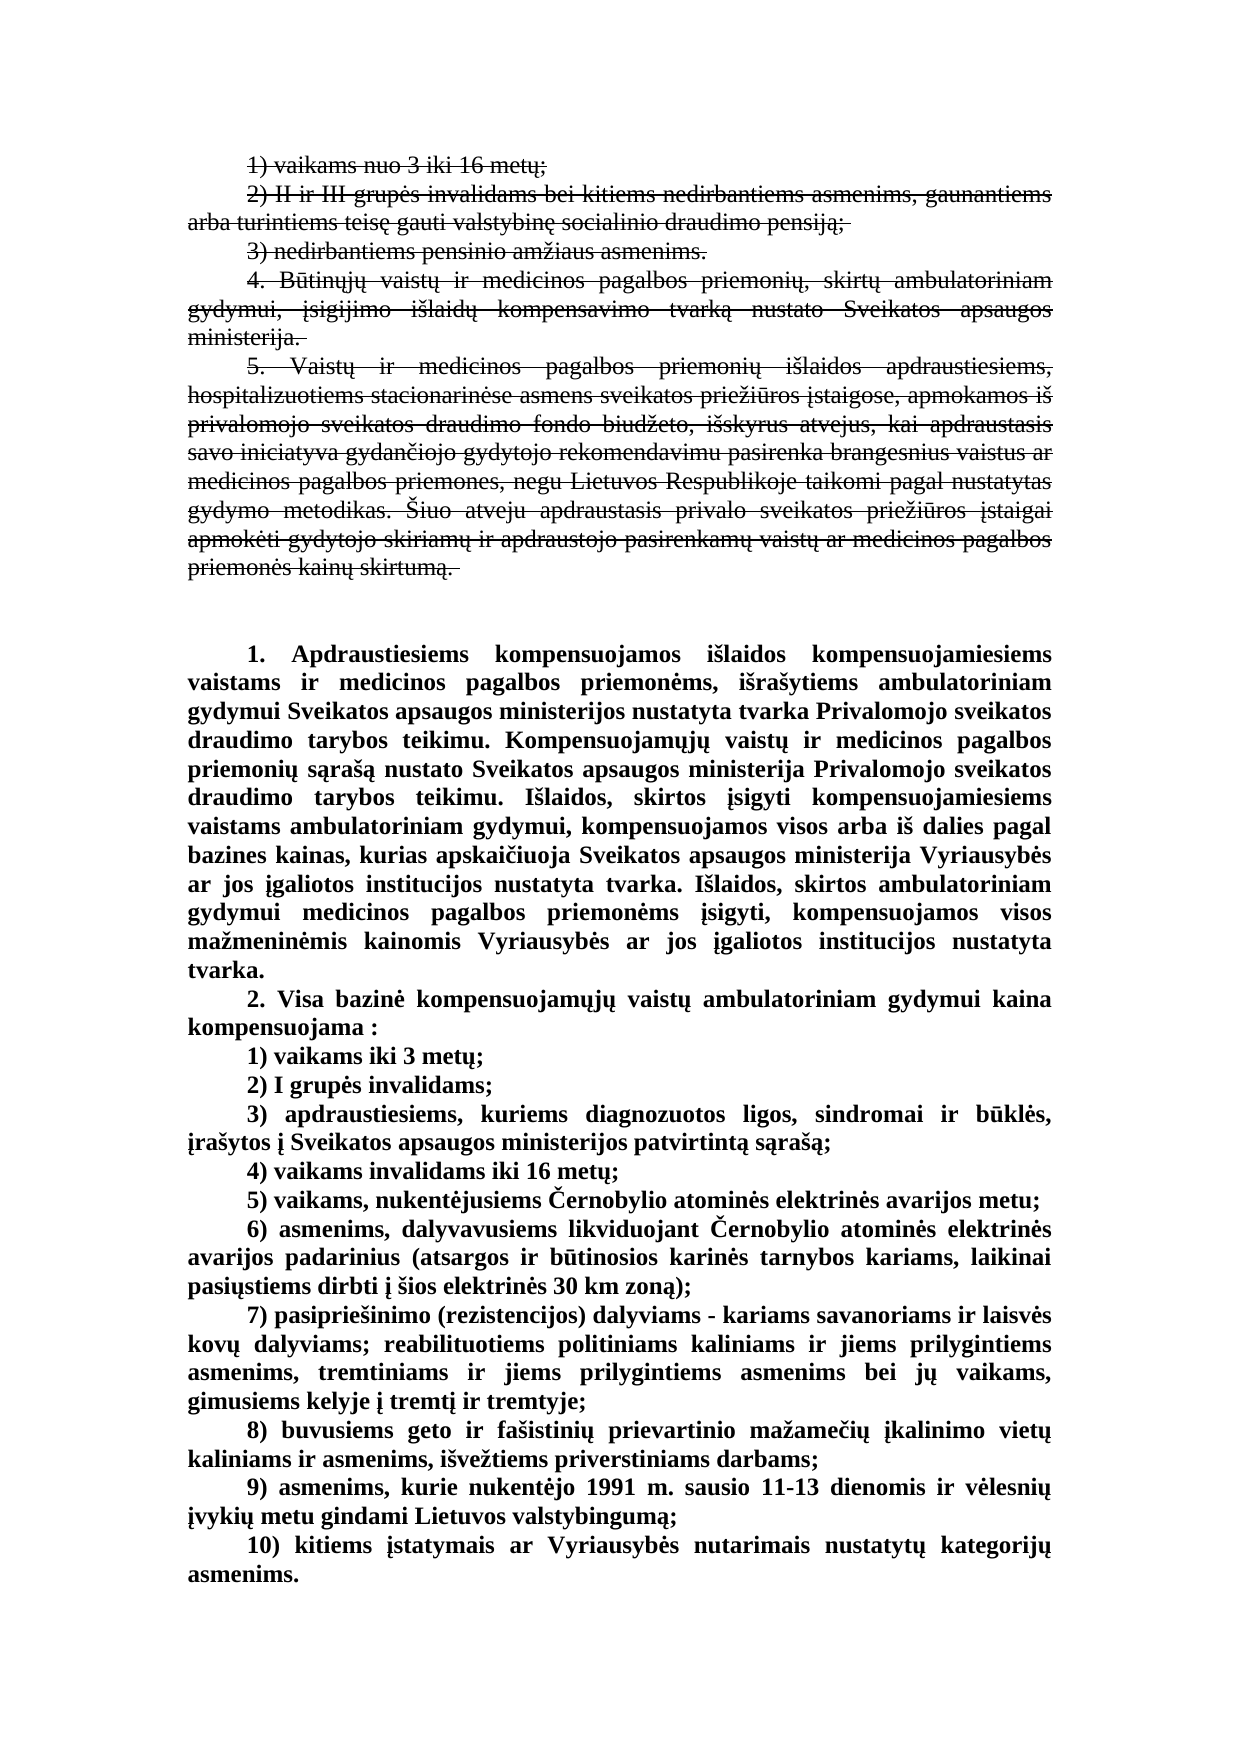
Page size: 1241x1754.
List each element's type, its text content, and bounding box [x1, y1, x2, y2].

text 5. Vaistų ir medicinos pagalbos priemonių išlaidos apdraustiesiems, hospitalizuotiems stacionarinėse asmens sveikatos priežiūros įstaigose, apmokamos iš privalomojo sveikatos draudimo fondo biudžeto, išskyrus atvejus, kai apdraustasis savo iniciatyva gydančiojo gydytojo rekomendavimu pasirenka brangesnius vaistus ar medicinos pagalbos priemones, negu Lietuvos Respublikoje taikomi pagal nustatytas gydymo metodikas. Šiuo atveju apdraustasis privalo sveikatos priežiūros įstaigai apmokėti gydytojo skiriamų ir apdraustojo pasirenkamų vaistų ar medicinos pagalbos priemonės kainų skirtumą. [187, 351, 1053, 396]
text 7) pasipriešinimo (rezistencijos) dalyviams - kariams savanoriams ir laisvės kovų dalyviams; reabilituotiems politiniams kaliniams ir jiems prilygintiems asmenims, tremtiniams ir jiems prilygintiems asmenims bei jų vaikams, gimusiems kelyje į tremtį ir tremtyje; [187, 1300, 1053, 1415]
text 5. Vaistų ir medicinos pagalbos priemonių išlaidos apdraustiesiems, hospitalizuotiems stacionarinėse asmens sveikatos priežiūros įstaigose, apmokamos iš privalomojo sveikatos draudimo fondo biudžeto, išskyrus atvejus, kai apdraustasis savo iniciatyva gydančiojo gydytojo rekomendavimu pasirenka brangesnius vaistus ar medicinos pagalbos priemones, negu Lietuvos Respublikoje taikomi pagal nustatytas gydymo metodikas. Šiuo atveju apdraustasis privalo sveikatos priežiūros įstaigai apmokėti gydytojo skiriamų ir apdraustojo pasirenkamų vaistų ar medicinos pagalbos priemonės kainų skirtumą. [187, 397, 1053, 424]
text 3) apdraustiesiems, kuriems diagnozuotos ligos, sindromai ir būklės, įrašytos į Sveikatos apsaugos ministerijos patvirtintą sąrašą; [187, 1099, 1053, 1156]
text 1) vaikams iki 3 metų; [187, 1041, 1053, 1070]
text 1) vaikams nuo 3 iki 16 metų; [187, 150, 1053, 179]
text 4) vaikams invalidams iki 16 metų; [187, 1156, 1053, 1185]
text 2. Visa bazinė kompensuojamųjų vaistų ambulatoriniam gydymui kaina kompensuojama : [187, 984, 1053, 1041]
text 4. Būtinųjų vaistų ir medicinos pagalbos priemonių, skirtų ambulatoriniam gydymui, įsigijimo išlaidų kompensavimo tvarką nustato Sveikatos apsaugos ministerija. [187, 265, 1053, 309]
text 5. Vaistų ir medicinos pagalbos priemonių išlaidos apdraustiesiems, hospitalizuotiems stacionarinėse asmens sveikatos priežiūros įstaigose, apmokamos iš privalomojo sveikatos draudimo fondo biudžeto, išskyrus atvejus, kai apdraustasis savo iniciatyva gydančiojo gydytojo rekomendavimu pasirenka brangesnius vaistus ar medicinos pagalbos priemones, negu Lietuvos Respublikoje taikomi pagal nustatytas gydymo metodikas. Šiuo atveju apdraustasis privalo sveikatos priežiūros įstaigai apmokėti gydytojo skiriamų ir apdraustojo pasirenkamų vaistų ar medicinos pagalbos priemonės kainų skirtumą. [187, 454, 1053, 511]
text 5. Vaistų ir medicinos pagalbos priemonių išlaidos apdraustiesiems, hospitalizuotiems stacionarinėse asmens sveikatos priežiūros įstaigose, apmokamos iš privalomojo sveikatos draudimo fondo biudžeto, išskyrus atvejus, kai apdraustasis savo iniciatyva gydančiojo gydytojo rekomendavimu pasirenka brangesnius vaistus ar medicinos pagalbos priemones, negu Lietuvos Respublikoje taikomi pagal nustatytas gydymo metodikas. Šiuo atveju apdraustasis privalo sveikatos priežiūros įstaigai apmokėti gydytojo skiriamų ir apdraustojo pasirenkamų vaistų ar medicinos pagalbos priemonės kainų skirtumą. [187, 425, 1053, 453]
text 5) vaikams, nukentėjusiems Černobylio atominės elektrinės avarijos metu; [187, 1185, 1053, 1214]
text 1. Apdraustiesiems kompensuojamos išlaidos kompensuojamiesiems vaistams ir medicinos pagalbos priemonėms, išrašytiems ambulatoriniam gydymui Sveikatos apsaugos ministerijos nustatyta tvarka Privalomojo sveikatos draudimo tarybos teikimu. Kompensuojamųjų vaistų ir medicinos pagalbos priemonių sąrašą nustato Sveikatos apsaugos ministerija Privalomojo sveikatos draudimo tarybos teikimu. Išlaidos, skirtos įsigyti kompensuojamiesiems vaistams ambulatoriniam gydymui, kompensuojamos visos arba iš dalies pagal bazines kainas, kurias apskaičiuoja Sveikatos apsaugos ministerija Vyriausybės ar jos įgaliotos institucijos nustatyta tvarka. Išlaidos, skirtos ambulatoriniam gydymui medicinos pagalbos priemonėms įsigyti, kompensuojamos visos mažmeninėmis kainomis Vyriausybės ar jos įgaliotos institucijos nustatyta tvarka. [187, 639, 1053, 984]
text 10) kitiems įstatymais ar Vyriausybės nutarimais nustatytų kategorijų asmenims. [187, 1530, 1053, 1587]
text 2) II ir III grupės invalidams bei kitiems nedirbantiems asmenims, gaunantiems arba turintiems teisę gauti valstybinę socialinio draudimo pensiją; [187, 179, 1053, 236]
text 6) asmenims, dalyvavusiems likviduojant Černobylio atominės elektrinės avarijos padarinius (atsargos ir būtinosios karinės tarnybos kariams, laikinai pasiųstiems dirbti į šios elektrinės 30 km zoną); [187, 1214, 1053, 1300]
text 9) asmenims, kurie nukentėjo 1991 m. sausio 11-13 dienomis ir vėlesnių įvykių metu gindami Lietuvos valstybingumą; [187, 1472, 1053, 1530]
text 3) nedirbantiems pensinio amžiaus asmenims. [187, 236, 1053, 265]
text 5. Vaistų ir medicinos pagalbos priemonių išlaidos apdraustiesiems, hospitalizuotiems stacionarinėse asmens sveikatos priežiūros įstaigose, apmokamos iš privalomojo sveikatos draudimo fondo biudžeto, išskyrus atvejus, kai apdraustasis savo iniciatyva gydančiojo gydytojo rekomendavimu pasirenka brangesnius vaistus ar medicinos pagalbos priemones, negu Lietuvos Respublikoje taikomi pagal nustatytas gydymo metodikas. Šiuo atveju apdraustasis privalo sveikatos priežiūros įstaigai apmokėti gydytojo skiriamų ir apdraustojo pasirenkamų vaistų ar medicinos pagalbos priemonės kainų skirtumą. [187, 512, 1053, 581]
text 4. Būtinųjų vaistų ir medicinos pagalbos priemonių, skirtų ambulatoriniam gydymui, įsigijimo išlaidų kompensavimo tvarką nustato Sveikatos apsaugos ministerija. [187, 310, 1053, 351]
text 2) I grupės invalidams; [187, 1070, 1053, 1099]
text 8) buvusiems geto ir fašistinių prievartinio mažamečių įkalinimo vietų kaliniams ir asmenims, išvežtiems priverstiniams darbams; [187, 1415, 1053, 1472]
